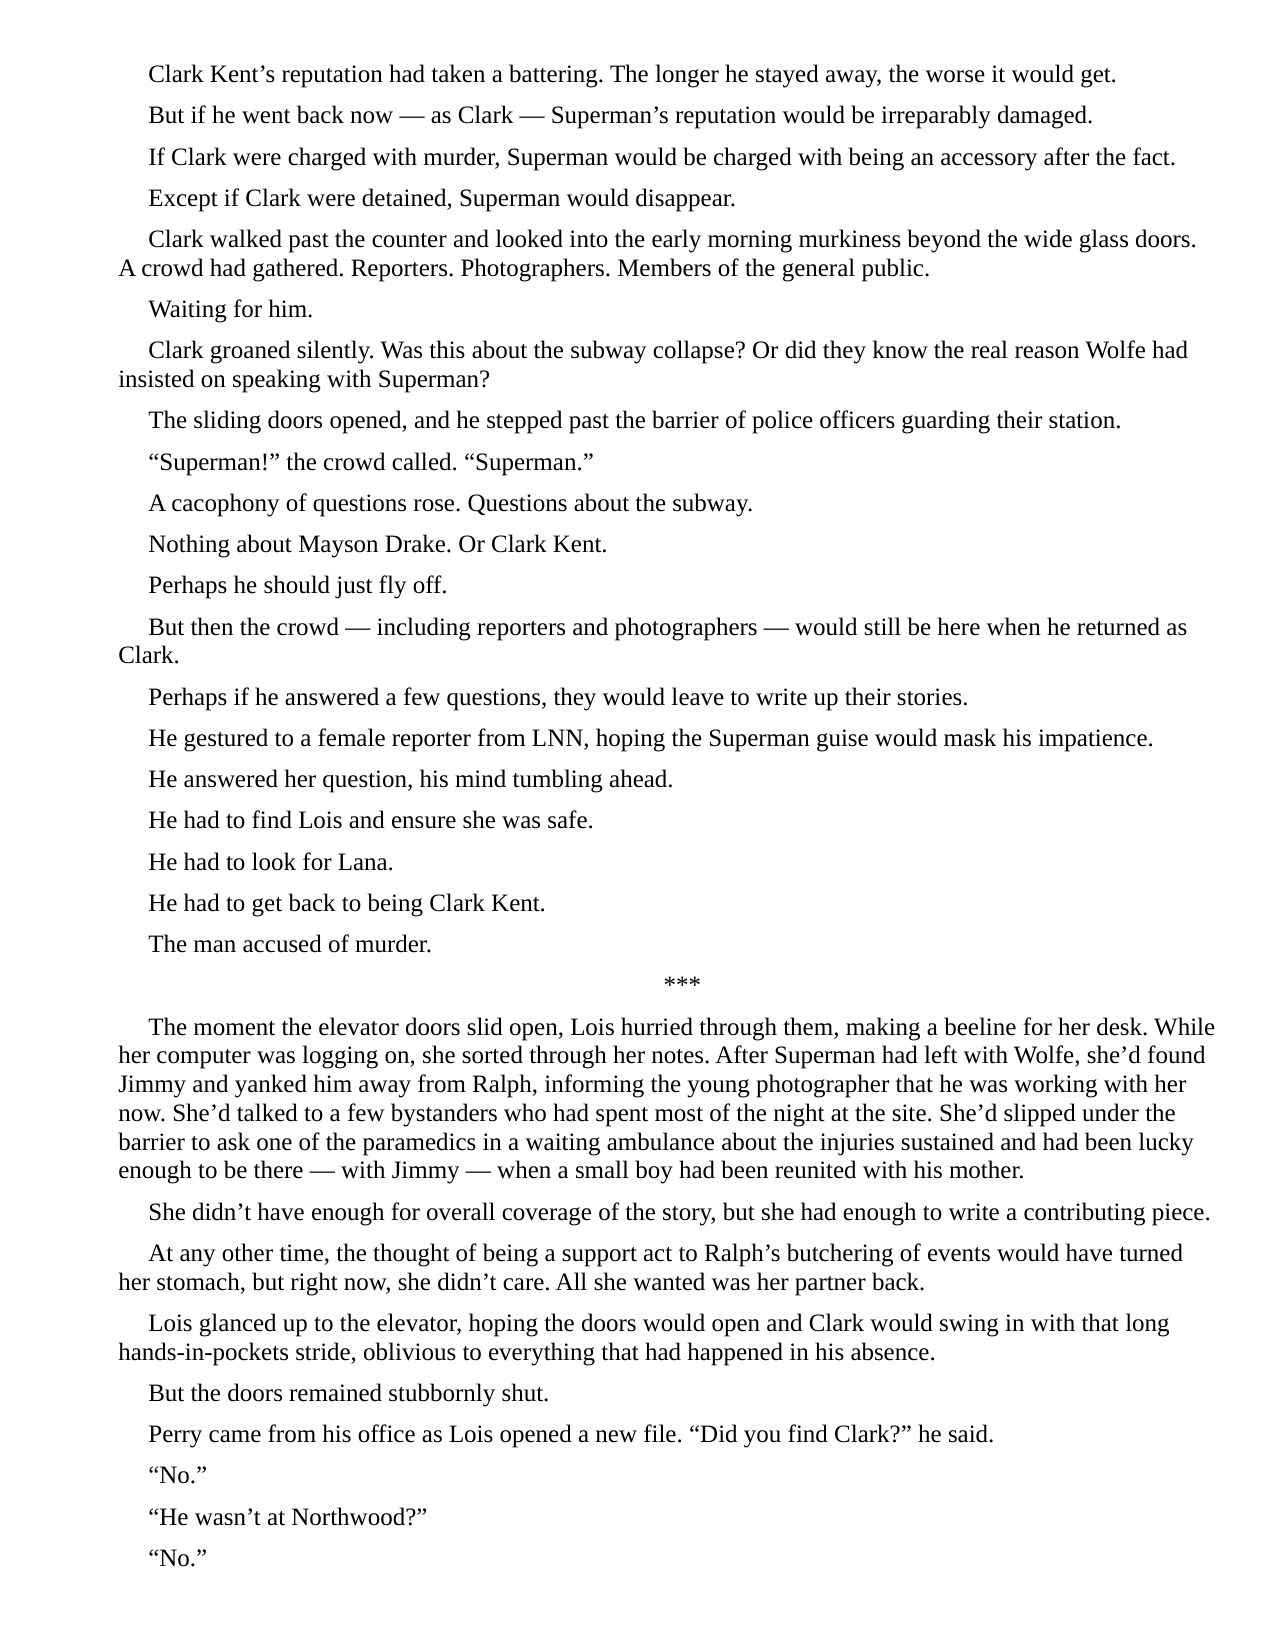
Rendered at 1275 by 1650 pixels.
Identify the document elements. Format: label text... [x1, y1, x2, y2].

text But if he went back now — as Clark — Superman’s reputation would be irreparably damaged. [118, 100, 1216, 129]
text “He wasn’t at Northwood?” [118, 1502, 1216, 1530]
text He had to look for Lana. [118, 847, 1216, 875]
text Clark Kent’s reputation had taken a battering. The longer he stayed away, the worse it would get. [118, 59, 1216, 88]
text But the doors remained stubbornly shut. [118, 1378, 1216, 1407]
text The moment the elevator doors slid open, Lois hurried through them, making a beeline for her desk. While her computer was logging on, she sorted through her notes. After Superman had left with Wolfe, she’d found Jimmy and yanked him away from Ralph, informing the young photographer that he was working with her now. She’d talked to a few bystanders who had spent most of the night at the site. She’d slipped under the barrier to ask one of the paramedics in a waiting ambulance about the injuries sustained and had been lucky enough to be there — with Jimmy — when a small boy had been reunited with his mother. [118, 1012, 1216, 1184]
text “No.” [118, 1460, 1216, 1489]
text A cacophony of questions rose. Questions about the subway. [118, 488, 1216, 517]
text She didn’t have enough for overall coverage of the story, but she had enough to write a contributing piece. [118, 1197, 1216, 1225]
text He had to get back to being Clark Kent. [118, 888, 1216, 917]
text Clark groaned silently. Was this about the subway collapse? Or did they know the real reason Wolfe had insisted on speaking with Superman? [118, 335, 1216, 393]
text “No.” [118, 1543, 1216, 1572]
text He had to find Lois and ensure she was safe. [118, 805, 1216, 834]
text Clark walked past the counter and looked into the early morning murkiness beyond the wide glass doors. A crowd had gathered. Reporters. Photographers. Members of the general public. [118, 224, 1216, 282]
text Nothing about Mayson Drake. Or Clark Kent. [118, 529, 1216, 558]
text At any other time, the thought of being a support act to Ralph’s butchering of events would have turned her stomach, but right now, she didn’t care. All she wanted was her partner back. [118, 1238, 1216, 1295]
text Lois glanced up to the elevator, hoping the doors would open and Clark would swing in with that long hands-in-pockets stride, oblivious to everything that had happened in his absence. [118, 1308, 1216, 1365]
text Except if Clark were detained, Superman would disappear. [118, 183, 1216, 212]
text Perry came from his office as Lois opened a new file. “Did you find Clark?” he said. [118, 1419, 1216, 1448]
text Perhaps if he answered a few questions, they would leave to write up their stories. [118, 682, 1216, 710]
text *** [118, 970, 1216, 999]
text He gestured to a female reporter from LNN, hoping the Superman guise would mask his impatience. [118, 723, 1216, 752]
text He answered her question, his mind tumbling ahead. [118, 764, 1216, 793]
text Waiting for him. [118, 294, 1216, 323]
text If Clark were charged with murder, Superman would be charged with being an accessory after the fact. [118, 142, 1216, 170]
text “Superman!” the crowd called. “Superman.” [118, 447, 1216, 475]
text Perhaps he should just fly off. [118, 570, 1216, 599]
text But then the crowd — including reporters and photographers — would still be here when he returned as Clark. [118, 612, 1216, 669]
text The man accused of murder. [118, 929, 1216, 958]
text The sliding doors opened, and he stepped past the barrier of police officers guarding their station. [118, 405, 1216, 434]
